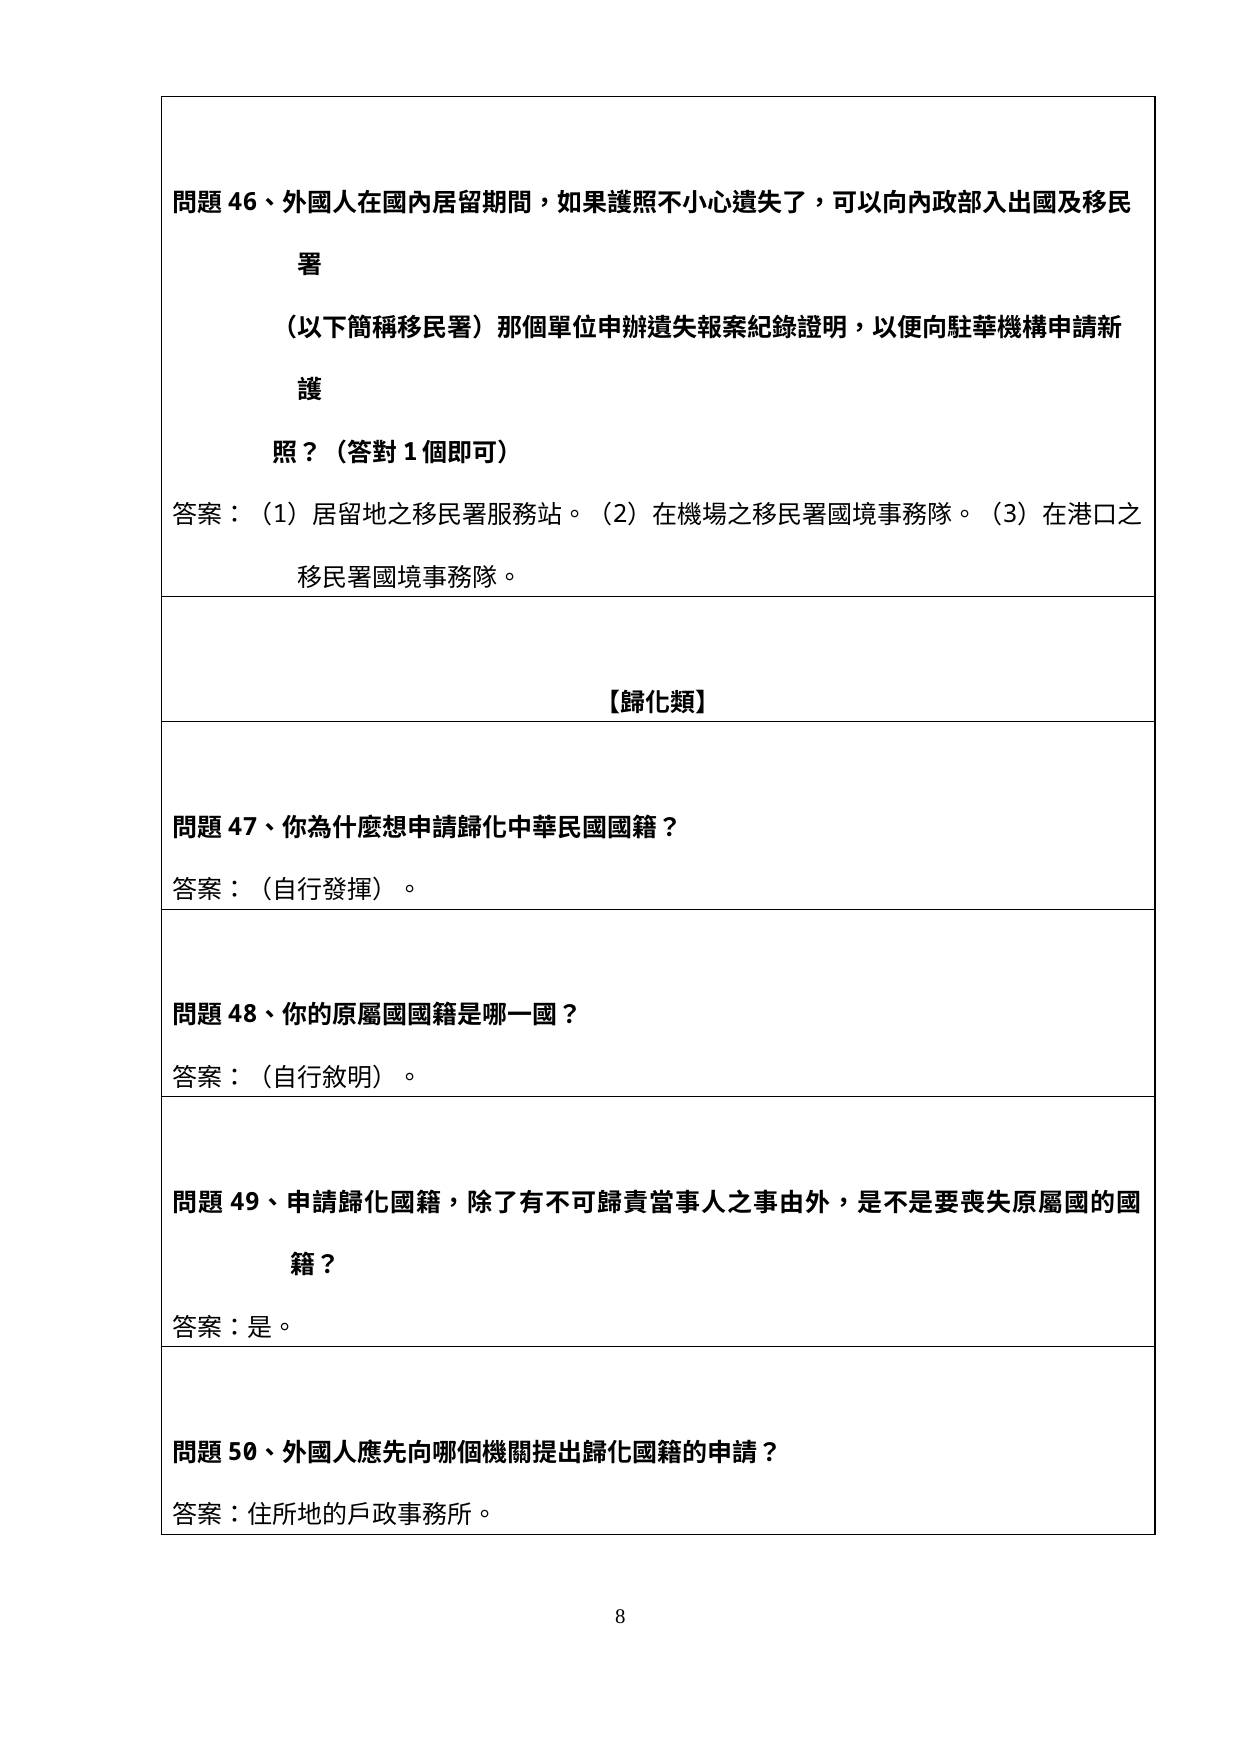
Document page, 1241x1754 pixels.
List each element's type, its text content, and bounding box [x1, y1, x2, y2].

table_cell 【歸化類】 [162, 597, 1154, 721]
table_cell 問題46、外國人在國內居留期間，如果護照不小心遺失了，可以向內政部入出國及移民署 （以下簡稱移民署）那個單位申辦遺失報案紀錄證明，以便向駐華機構申請新護 照？（答對1個即可） 答案：（1）居留地之移民署服務站。（2）在機場之移民署國境事務隊。（3）在港口之移民署國境事務隊。 [162, 97, 1154, 596]
table_cell 問題50、外國人應先向哪個機關提出歸化國籍的申請？ 答案：住所地的戶政事務所。 [162, 1347, 1154, 1534]
table_cell 問題47、你為什麼想申請歸化中華民國國籍？ 答案：（自行發揮）。 [162, 722, 1154, 909]
table_cell 問題48、你的原屬國國籍是哪一國？ 答案：（自行敘明）。 [162, 910, 1154, 1096]
table_cell 問題49、申請歸化國籍，除了有不可歸責當事人之事由外，是不是要喪失原屬國的國籍？ 答案：是。 [162, 1097, 1154, 1346]
